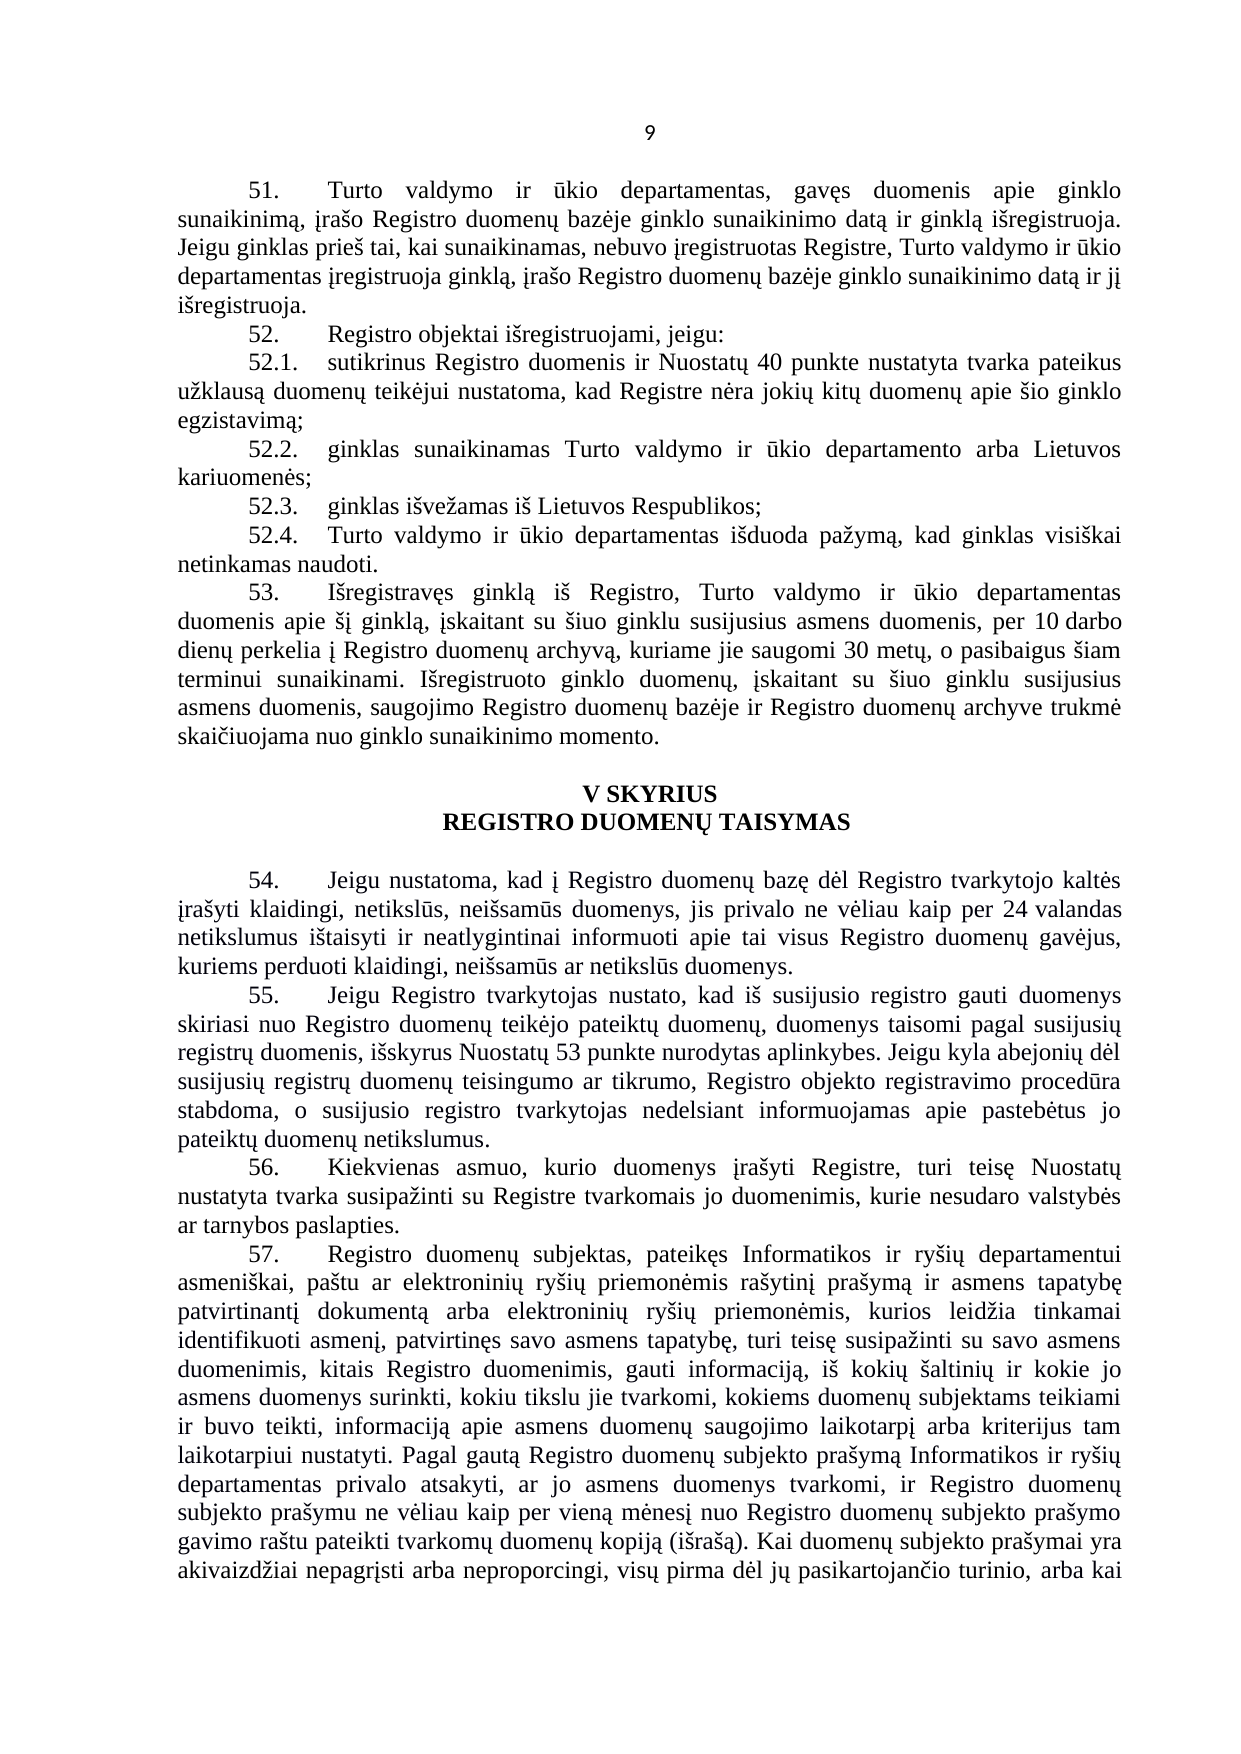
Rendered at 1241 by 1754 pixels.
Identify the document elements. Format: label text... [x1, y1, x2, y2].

text 52.3. ginklas išvežamas iš Lietuvos Respublikos; [177, 491, 1122, 520]
text 52.4. Turto valdymo ir ūkio departamentas išduoda pažymą, kad ginklas visiškai netinkamas naudoti. [177, 520, 1122, 577]
text 54. Jeigu nustatoma, kad į Registro duomenų bazę dėl Registro tvarkytojo kaltės įrašyti klaidingi, netikslūs, neišsamūs duomenys, jis privalo ne vėliau kaip per 24 valandas netikslumus ištaisyti ir neatlygintinai informuoti apie tai visus Registro duomenų gavėjus, kuriems perduoti klaidingi, neišsamūs ar netikslūs duomenys. [177, 865, 1122, 980]
text 52. Registro objektai išregistruojami, jeigu: [177, 319, 1122, 347]
text 51. Turto valdymo ir ūkio departamentas, gavęs duomenis apie ginklo sunaikinimą, įrašo Registro duomenų bazėje ginklo sunaikinimo datą ir ginklą išregistruoja. Jeigu ginklas prieš tai, kai sunaikinamas, nebuvo įregistruotas Registre, Turto valdymo ir ūkio departamentas įregistruoja ginklą, įrašo Registro duomenų bazėje ginklo sunaikinimo datą ir jį išregistruoja. [177, 175, 1122, 319]
text 53. Išregistravęs ginklą iš Registro, Turto valdymo ir ūkio departamentas duomenis apie šį ginklą, įskaitant su šiuo ginklu susijusius asmens duomenis, per 10 darbo dienų perkelia į Registro duomenų archyvą, kuriame jie saugomi 30 metų, o pasibaigus šiam terminui sunaikinami. Išregistruoto ginklo duomenų, įskaitant su šiuo ginklu susijusius asmens duomenis, saugojimo Registro duomenų bazėje ir Registro duomenų archyve trukmė skaičiuojama nuo ginklo sunaikinimo momento. [177, 577, 1122, 750]
text REGISTRO DUOMENŲ TAISYMAS [177, 807, 1122, 836]
text 52.1. sutikrinus Registro duomenis ir Nuostatų 40 punkte nustatyta tvarka pateikus užklausą duomenų teikėjui nustatoma, kad Registre nėra jokių kitų duomenų apie šio ginklo egzistavimą; [177, 347, 1122, 434]
text V SKYRIUS [177, 779, 1122, 807]
text 52.2. ginklas sunaikinamas Turto valdymo ir ūkio departamento arba Lietuvos kariuomenės; [177, 434, 1122, 491]
text 57. Registro duomenų subjektas, pateikęs Informatikos ir ryšių departamentui asmeniškai, paštu ar elektroninių ryšių priemonėmis rašytinį prašymą ir asmens tapatybę patvirtinantį dokumentą arba elektroninių ryšių priemonėmis, kurios leidžia tinkamai identifikuoti asmenį, patvirtinęs savo asmens tapatybę, turi teisę susipažinti su savo asmens duomenimis, kitais Registro duomenimis, gauti informaciją, iš kokių šaltinių ir kokie jo asmens duomenys surinkti, kokiu tikslu jie tvarkomi, kokiems duomenų subjektams teikiami ir buvo teikti, informaciją apie asmens duomenų saugojimo laikotarpį arba kriterijus tam laikotarpiui nustatyti. Pagal gautą Registro duomenų subjekto prašymą Informatikos ir ryšių departamentas privalo atsakyti, ar jo asmens duomenys tvarkomi, ir Registro duomenų subjekto prašymu ne vėliau kaip per vieną mėnesį nuo Registro duomenų subjekto prašymo gavimo raštu pateikti tvarkomų duomenų kopiją (išrašą). Kai duomenų subjekto prašymai yra akivaizdžiai nepagrįsti arba neproporcingi, visų pirma dėl jų pasikartojančio turinio, arba kai [177, 1239, 1122, 1584]
text 56. Kiekvienas asmuo, kurio duomenys įrašyti Registre, turi teisę Nuostatų nustatyta tvarka susipažinti su Registre tvarkomais jo duomenimis, kurie nesudaro valstybės ar tarnybos paslapties. [177, 1152, 1122, 1239]
text 55. Jeigu Registro tvarkytojas nustato, kad iš susijusio registro gauti duomenys skiriasi nuo Registro duomenų teikėjo pateiktų duomenų, duomenys taisomi pagal susijusių registrų duomenis, išskyrus Nuostatų 53 punkte nurodytas aplinkybes. Jeigu kyla abejonių dėl susijusių registrų duomenų teisingumo ar tikrumo, Registro objekto registravimo procedūra stabdoma, o susijusio registro tvarkytojas nedelsiant informuojamas apie pastebėtus jo pateiktų duomenų netikslumus. [177, 980, 1122, 1152]
